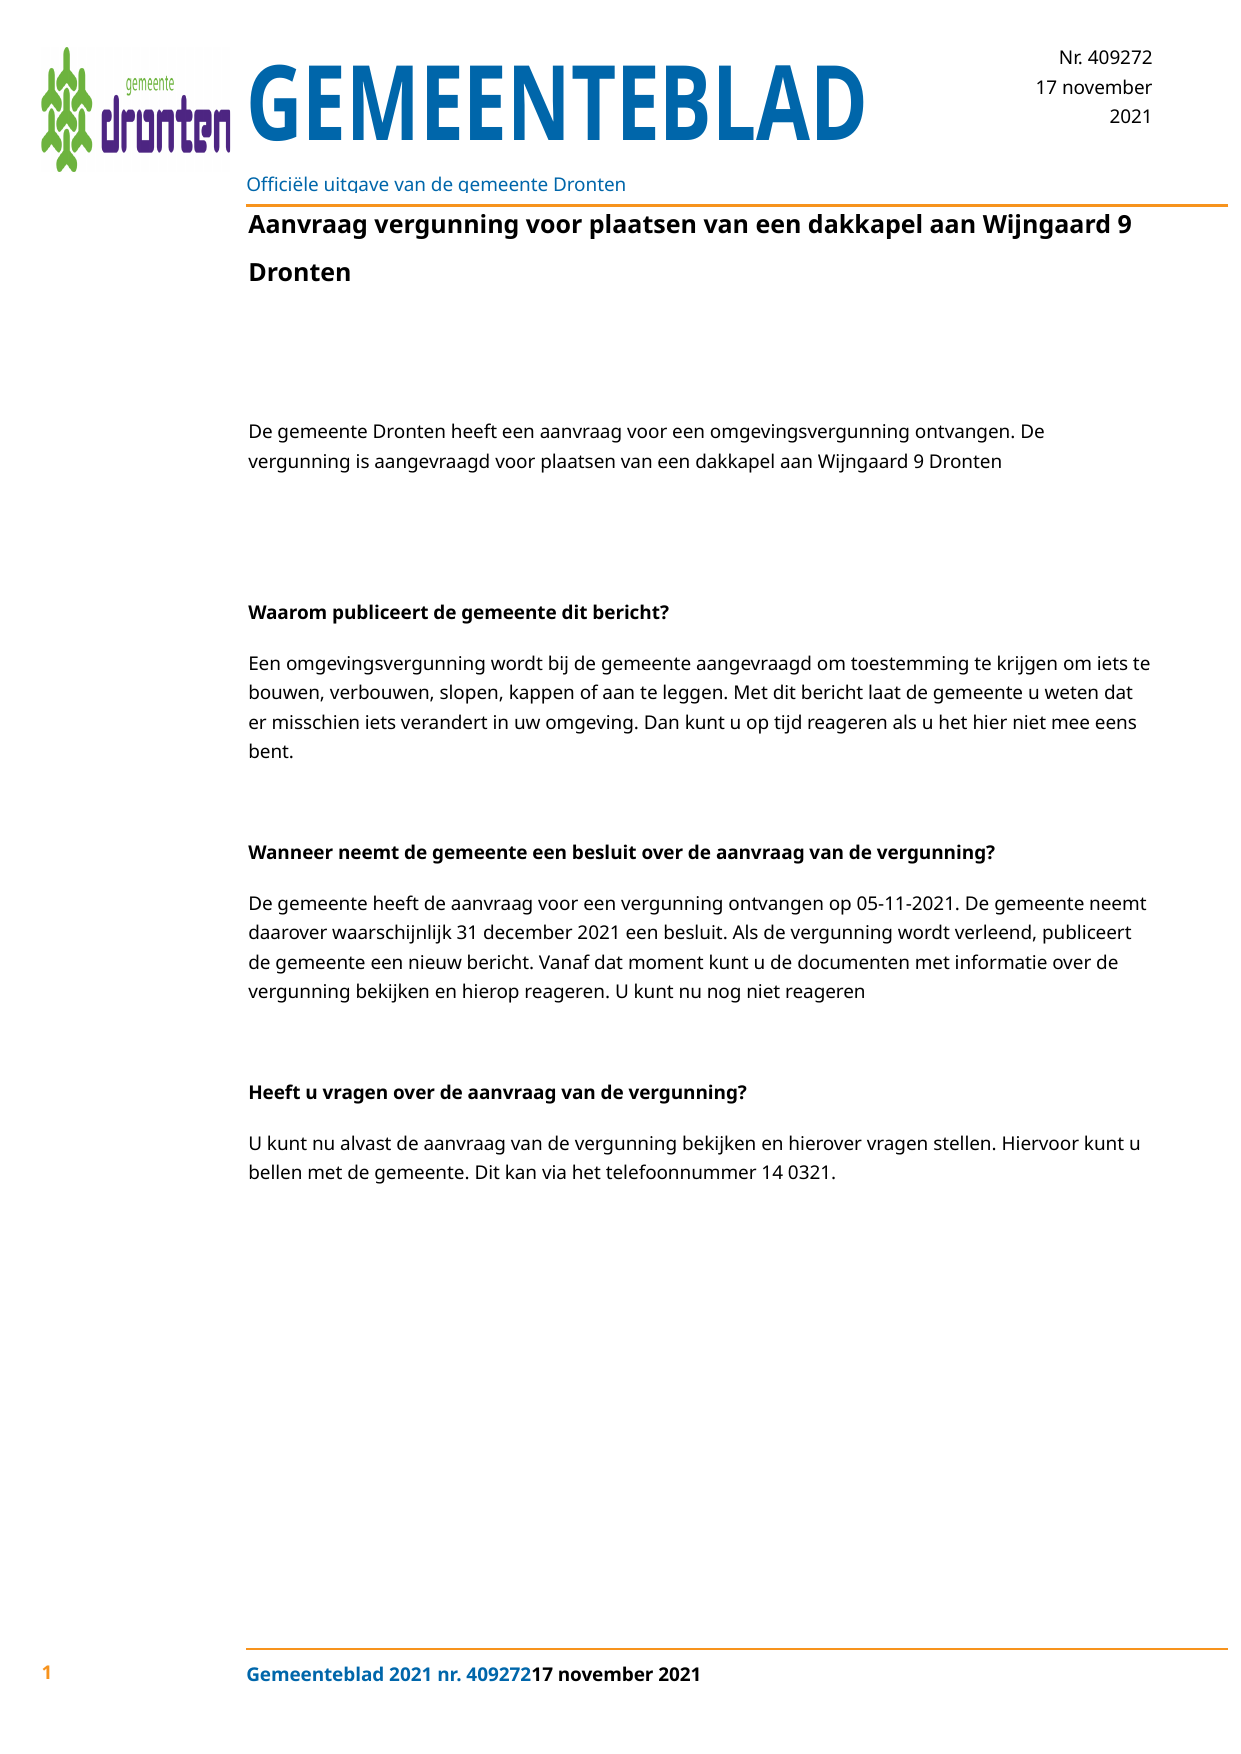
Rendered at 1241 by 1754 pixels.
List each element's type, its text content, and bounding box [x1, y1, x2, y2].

picture [41, 47, 231, 172]
text Heeft u vragen over de aanvraag van de vergunning? [248, 1079, 1152, 1105]
text Waarom publiceert de gemeente dit bericht? [248, 599, 1152, 625]
text De gemeente heeft de aanvraag voor een vergunning ontvangen op 05-11-2021. De gemeente neemt daarover waarschijnlijk 31 december 2021 een besluit. Als de vergunning wordt verleend, publiceert de gemeente een nieuw bericht. Vanaf dat moment kunt u de documenten met informatie over de vergunning bekijken en hierop reageren. U kunt nu nog niet reageren [248, 890, 1152, 1004]
text U kunt nu alvast de aanvraag van de vergunning bekijken en hierover vragen stellen. Hiervoor kunt u bellen met de gemeente. Dit kan via het telefoonnummer 14 0321. [248, 1130, 1152, 1185]
text De gemeente Dronten heeft een aanvraag voor een omgevingsvergunning ontvangen. De vergunning is aangevraagd voor plaatsen van een dakkapel aan Wijngaard 9 Dronten [248, 419, 1152, 474]
text Aanvraag vergunning voor plaatsen van een dakkapel aan Wijngaard 9 Dronten [248, 207, 1152, 288]
text Wanneer neemt de gemeente een besluit over de aanvraag van de vergunning? [248, 839, 1152, 865]
text Een omgevingsvergunning wordt bij de gemeente aangevraagd om toestemming te krijgen om iets te bouwen, verbouwen, slopen, kappen of aan te leggen. Met dit bericht laat de gemeente u weten dat er misschien iets verandert in uw omgeving. Dan kunt u op tijd reageren als u het hier niet mee eens bent. [248, 650, 1152, 764]
